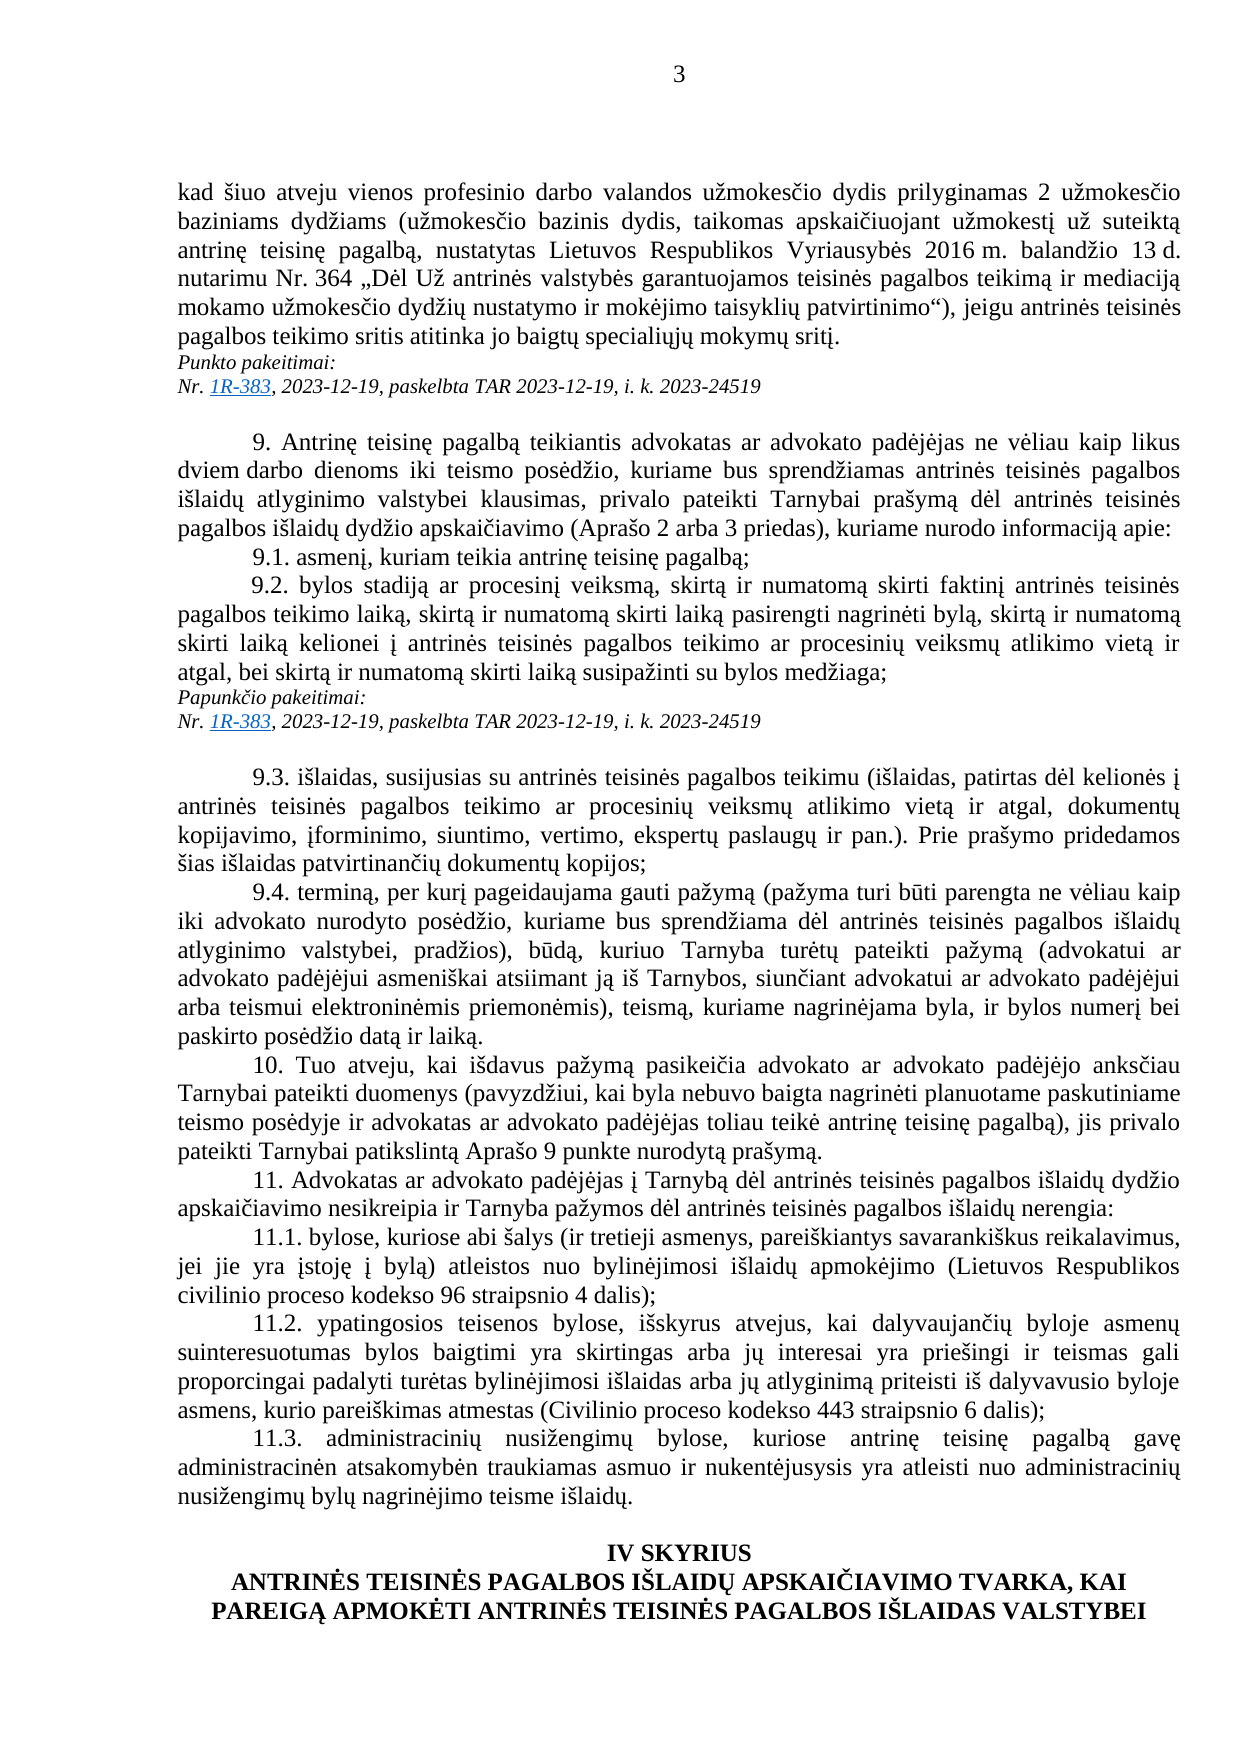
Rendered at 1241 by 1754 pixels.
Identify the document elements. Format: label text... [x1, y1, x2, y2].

text Nr. 1R-383, 2023-12-19, paskelbta TAR 2023-12-19, i. k. 2023-24519 [177, 709, 1181, 733]
text 11.1. bylose, kuriose abi šalys (ir tretieji asmenys, pareiškiantys savarankiškus reikalavimus, jei jie yra įstoję į bylą) atleistos nuo bylinėjimosi išlaidų apmokėjimo (Lietuvos Respublikos civilinio proceso kodekso 96 straipsnio 4 dalis); [177, 1222, 1181, 1308]
text 11. Advokatas ar advokato padėjėjas į Tarnybą dėl antrinės teisinės pagalbos išlaidų dydžio apskaičiavimo nesikreipia ir Tarnyba pažymos dėl antrinės teisinės pagalbos išlaidų nerengia: [177, 1165, 1181, 1222]
text ANTRINĖS TEISINĖS PAGALBOS IŠLAIDŲ APSKAIČIAVIMO TVARKA, KAI PAREIGĄ APMOKĖTI ANTRINĖS TEISINĖS PAGALBOS IŠLAIDAS VALSTYBEI [177, 1567, 1181, 1625]
text 9.3. išlaidas, susijusias su antrinės teisinės pagalbos teikimu (išlaidas, patirtas dėl kelionės į antrinės teisinės pagalbos teikimo ar procesinių veiksmų atlikimo vietą ir atgal, dokumentų kopijavimo, įforminimo, siuntimo, vertimo, ekspertų paslaugų ir pan.). Prie prašymo pridedamos šias išlaidas patvirtinančių dokumentų kopijos; [177, 762, 1181, 877]
text IV SKYRIUS [177, 1538, 1181, 1567]
text Papunkčio pakeitimai: [177, 685, 1181, 709]
text 11.3. administracinių nusižengimų bylose, kuriose antrinę teisinę pagalbą gavę administracinėn atsakomybėn traukiamas asmuo ir nukentėjusysis yra atleisti nuo administracinių nusižengimų bylų nagrinėjimo teisme išlaidų. [177, 1423, 1181, 1510]
text Punkto pakeitimai: [177, 350, 1181, 374]
text 10. Tuo atveju, kai išdavus pažymą pasikeičia advokato ar advokato padėjėjo anksčiau Tarnybai pateikti duomenys (pavyzdžiui, kai byla nebuvo baigta nagrinėti planuotame paskutiniame teismo posėdyje ir advokatas ar advokato padėjėjas toliau teikė antrinę teisinę pagalbą), jis privalo pateikti Tarnybai patikslintą Aprašo 9 punkte nurodytą prašymą. [177, 1050, 1181, 1165]
text 9.4. terminą, per kurį pageidaujama gauti pažymą (pažyma turi būti parengta ne vėliau kaip iki advokato nurodyto posėdžio, kuriame bus sprendžiama dėl antrinės teisinės pagalbos išlaidų atlyginimo valstybei, pradžios), būdą, kuriuo Tarnyba turėtų pateikti pažymą (advokatui ar advokato padėjėjui asmeniškai atsiimant ją iš Tarnybos, siunčiant advokatui ar advokato padėjėjui arba teismui elektroninėmis priemonėmis), teismą, kuriame nagrinėjama byla, ir bylos numerį bei paskirto posėdžio datą ir laiką. [177, 877, 1181, 1050]
text Nr. 1R-383, 2023-12-19, paskelbta TAR 2023-12-19, i. k. 2023-24519 [177, 374, 1181, 398]
text kad šiuo atveju vienos profesinio darbo valandos užmokesčio dydis prilyginamas 2 užmokesčio baziniams dydžiams (užmokesčio bazinis dydis, taikomas apskaičiuojant užmokestį už suteiktą antrinę teisinę pagalbą, nustatytas Lietuvos Respublikos Vyriausybės 2016 m. balandžio 13 d. nutarimu Nr. 364 „Dėl Už antrinės valstybės garantuojamos teisinės pagalbos teikimą ir mediaciją mokamo užmokesčio dydžių nustatymo ir mokėjimo taisyklių patvirtinimo“), jeigu antrinės teisinės pagalbos teikimo sritis atitinka jo baigtų specialiųjų mokymų sritį. [177, 177, 1181, 350]
text 9.1. asmenį, kuriam teikia antrinę teisinę pagalbą; [177, 542, 1181, 570]
text 9. Antrinę teisinę pagalbą teikiantis advokatas ar advokato padėjėjas ne vėliau kaip likus dviem darbo dienoms iki teismo posėdžio, kuriame bus sprendžiamas antrinės teisinės pagalbos išlaidų atlyginimo valstybei klausimas, privalo pateikti Tarnybai prašymą dėl antrinės teisinės pagalbos išlaidų dydžio apskaičiavimo (Aprašo 2 arba 3 priedas), kuriame nurodo informaciją apie: [177, 427, 1181, 542]
text 11.2. ypatingosios teisenos bylose, išskyrus atvejus, kai dalyvaujančių byloje asmenų suinteresuotumas bylos baigtimi yra skirtingas arba jų interesai yra priešingi ir teismas gali proporcingai padalyti turėtas bylinėjimosi išlaidas arba jų atlyginimą priteisti iš dalyvavusio byloje asmens, kurio pareiškimas atmestas (Civilinio proceso kodekso 443 straipsnio 6 dalis); [177, 1308, 1181, 1423]
text 9.2. bylos stadiją ar procesinį veiksmą, skirtą ir numatomą skirti faktinį antrinės teisinės pagalbos teikimo laiką, skirtą ir numatomą skirti laiką pasirengti nagrinėti bylą, skirtą ir numatomą skirti laiką kelionei į antrinės teisinės pagalbos teikimo ar procesinių veiksmų atlikimo vietą ir atgal, bei skirtą ir numatomą skirti laiką susipažinti su bylos medžiaga; [177, 570, 1181, 685]
